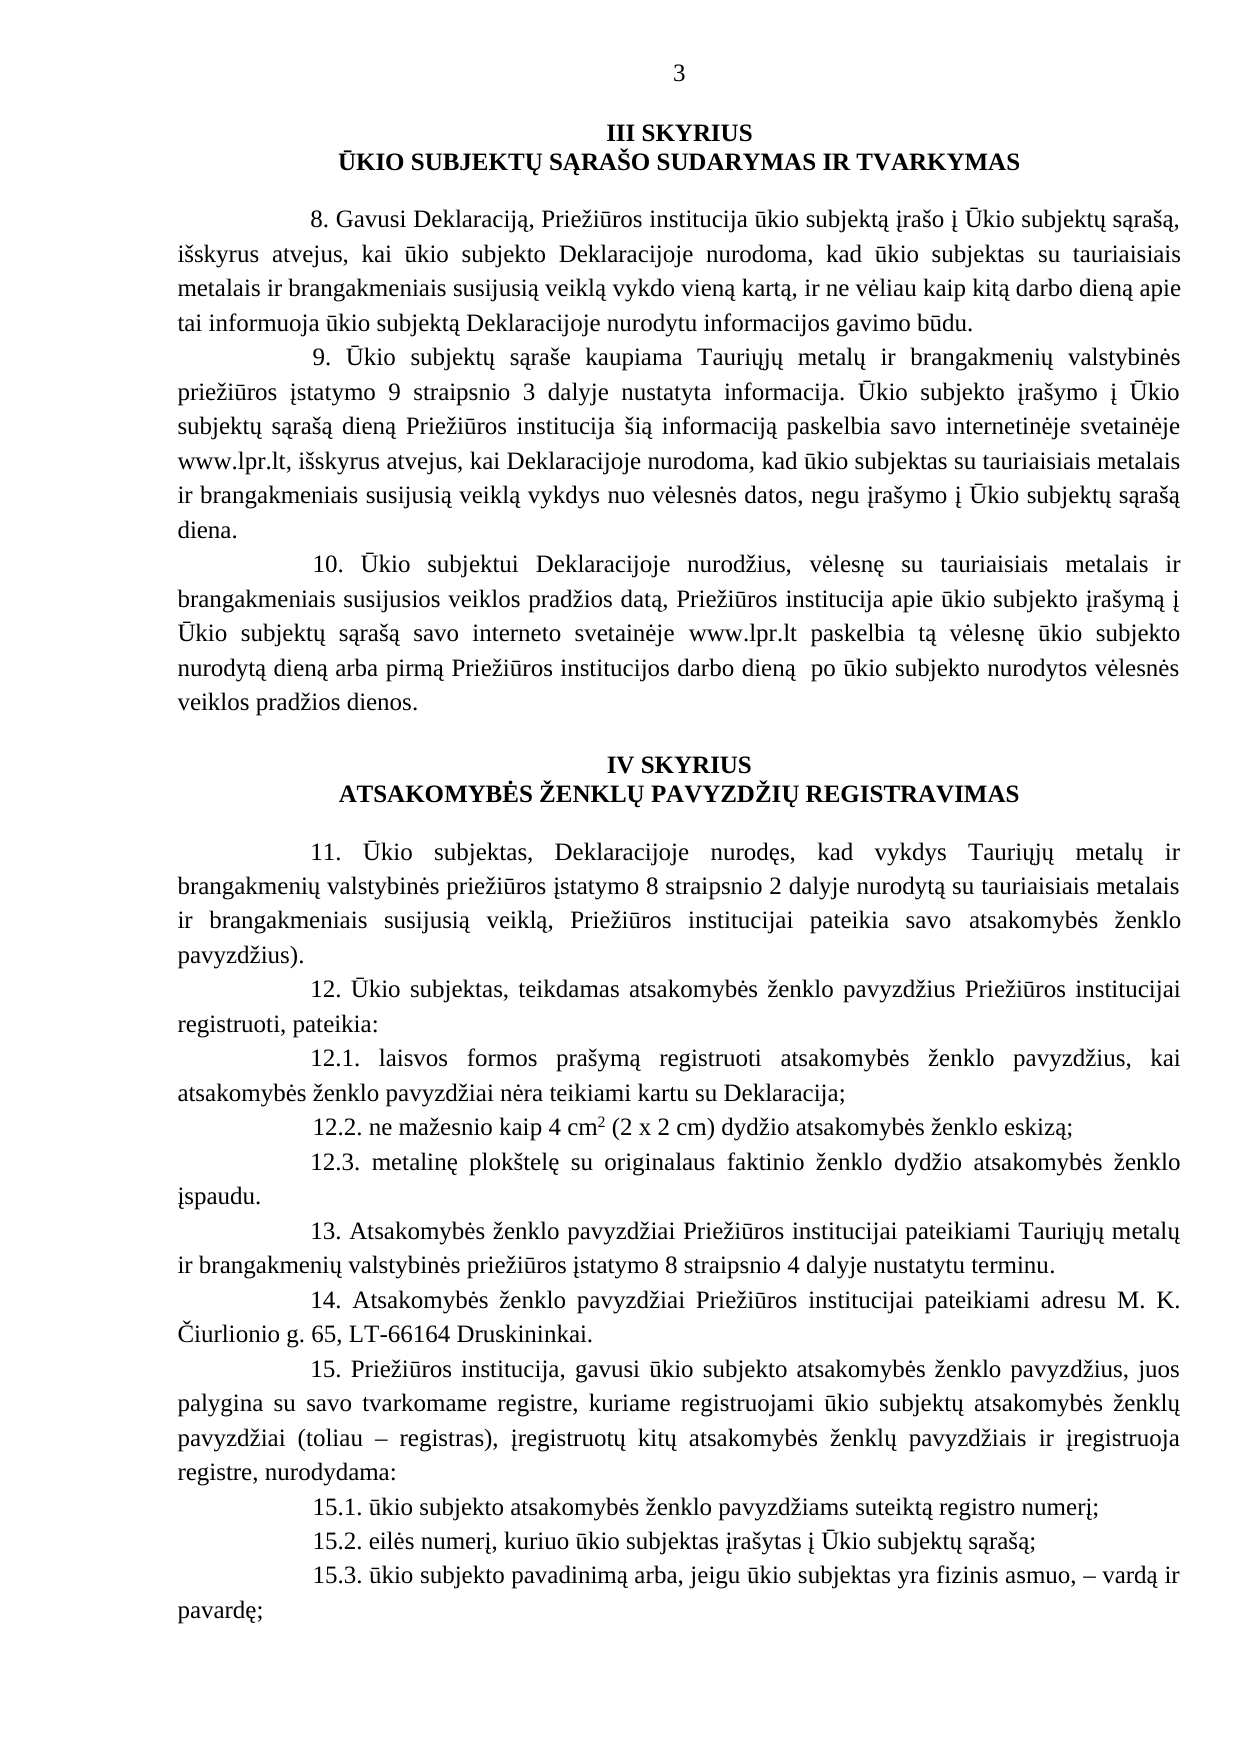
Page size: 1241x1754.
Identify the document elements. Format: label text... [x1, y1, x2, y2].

text 8. Gavusi Deklaraciją, Priežiūros institucija ūkio subjektą įrašo į Ūkio subjektų sąrašą, išskyrus atvejus, kai ūkio subjekto Deklaracijoje nurodoma, kad ūkio subjektas su tauriaisiais metalais ir brangakmeniais susijusią veiklą vykdo vieną kartą, ir ne vėliau kaip kitą darbo dieną apie tai informuoja ūkio subjektą Deklaracijoje nurodytu informacijos gavimo būdu. [177, 204, 1181, 337]
text 12.2. ne mažesnio kaip 4 cm2 (2 x 2 cm) dydžio atsakomybės ženklo eskizą; [177, 1112, 1181, 1141]
text 15. Priežiūros institucija, gavusi ūkio subjekto atsakomybės ženklo pavyzdžius, juos palygina su savo tvarkomame registre, kuriame registruojami ūkio subjektų atsakomybės ženklų pavyzdžiai (toliau – registras), įregistruotų kitų atsakomybės ženklų pavyzdžiais ir įregistruoja registre, nurodydama: [177, 1354, 1181, 1486]
text 13. Atsakomybės ženklo pavyzdžiai Priežiūros institucijai pateikiami Tauriųjų metalų ir brangakmenių valstybinės priežiūros įstatymo 8 straipsnio 4 dalyje nustatytu terminu. [177, 1216, 1181, 1279]
text 10. Ūkio subjektui Deklaracijoje nurodžius, vėlesnę su tauriaisiais metalais ir brangakmeniais susijusios veiklos pradžios datą, Priežiūros institucija apie ūkio subjekto įrašymą į Ūkio subjektų sąrašą savo interneto svetainėje www.lpr.lt paskelbia tą vėlesnę ūkio subjekto nurodytą dieną arba pirmą Priežiūros institucijos darbo dieną po ūkio subjekto nurodytos vėlesnės veiklos pradžios dienos. [177, 549, 1181, 716]
text IV SKYRIUS [177, 750, 1181, 779]
text ŪKIO SUBJEKTŲ SĄRAŠO SUDARYMAS IR TVARKYMAS [177, 147, 1181, 176]
text ATSAKOMYBĖS ŽENKLŲ PAVYZDŽIŲ REGISTRAVIMAS [177, 779, 1181, 808]
text 14. Atsakomybės ženklo pavyzdžiai Priežiūros institucijai pateikiami adresu M. K. Čiurlionio g. 65, LT-66164 Druskininkai. [177, 1285, 1181, 1348]
text 15.2. eilės numerį, kuriuo ūkio subjektas įrašytas į Ūkio subjektų sąrašą; [177, 1526, 1181, 1555]
text 15.1. ūkio subjekto atsakomybės ženklo pavyzdžiams suteiktą registro numerį; [177, 1492, 1181, 1520]
text 9. Ūkio subjektų sąraše kaupiama Tauriųjų metalų ir brangakmenių valstybinės priežiūros įstatymo 9 straipsnio 3 dalyje nustatyta informacija. Ūkio subjekto įrašymo į Ūkio subjektų sąrašą dieną Priežiūros institucija šią informaciją paskelbia savo internetinėje svetainėje www.lpr.lt, išskyrus atvejus, kai Deklaracijoje nurodoma, kad ūkio subjektas su tauriaisiais metalais ir brangakmeniais susijusią veiklą vykdys nuo vėlesnės datos, negu įrašymo į Ūkio subjektų sąrašą diena. [177, 342, 1181, 543]
text III SKYRIUS [177, 118, 1181, 147]
text 12.3. metalinę plokštelę su originalaus faktinio ženklo dydžio atsakomybės ženklo įspaudu. [177, 1147, 1181, 1210]
text 12.1. laisvos formos prašymą registruoti atsakomybės ženklo pavyzdžius, kai atsakomybės ženklo pavyzdžiai nėra teikiami kartu su Deklaracija; [177, 1043, 1181, 1107]
text 15.3. ūkio subjekto pavadinimą arba, jeigu ūkio subjektas yra fizinis asmuo, – vardą ir pavardę; [177, 1561, 1181, 1624]
text 12. Ūkio subjektas, teikdamas atsakomybės ženklo pavyzdžius Priežiūros institucijai registruoti, pateikia: [177, 974, 1181, 1038]
text 11. Ūkio subjektas, Deklaracijoje nurodęs, kad vykdys Tauriųjų metalų ir brangakmenių valstybinės priežiūros įstatymo 8 straipsnio 2 dalyje nurodytą su tauriaisiais metalais ir brangakmeniais susijusią veiklą, Priežiūros institucijai pateikia savo atsakomybės ženklo pavyzdžius). [177, 837, 1181, 969]
